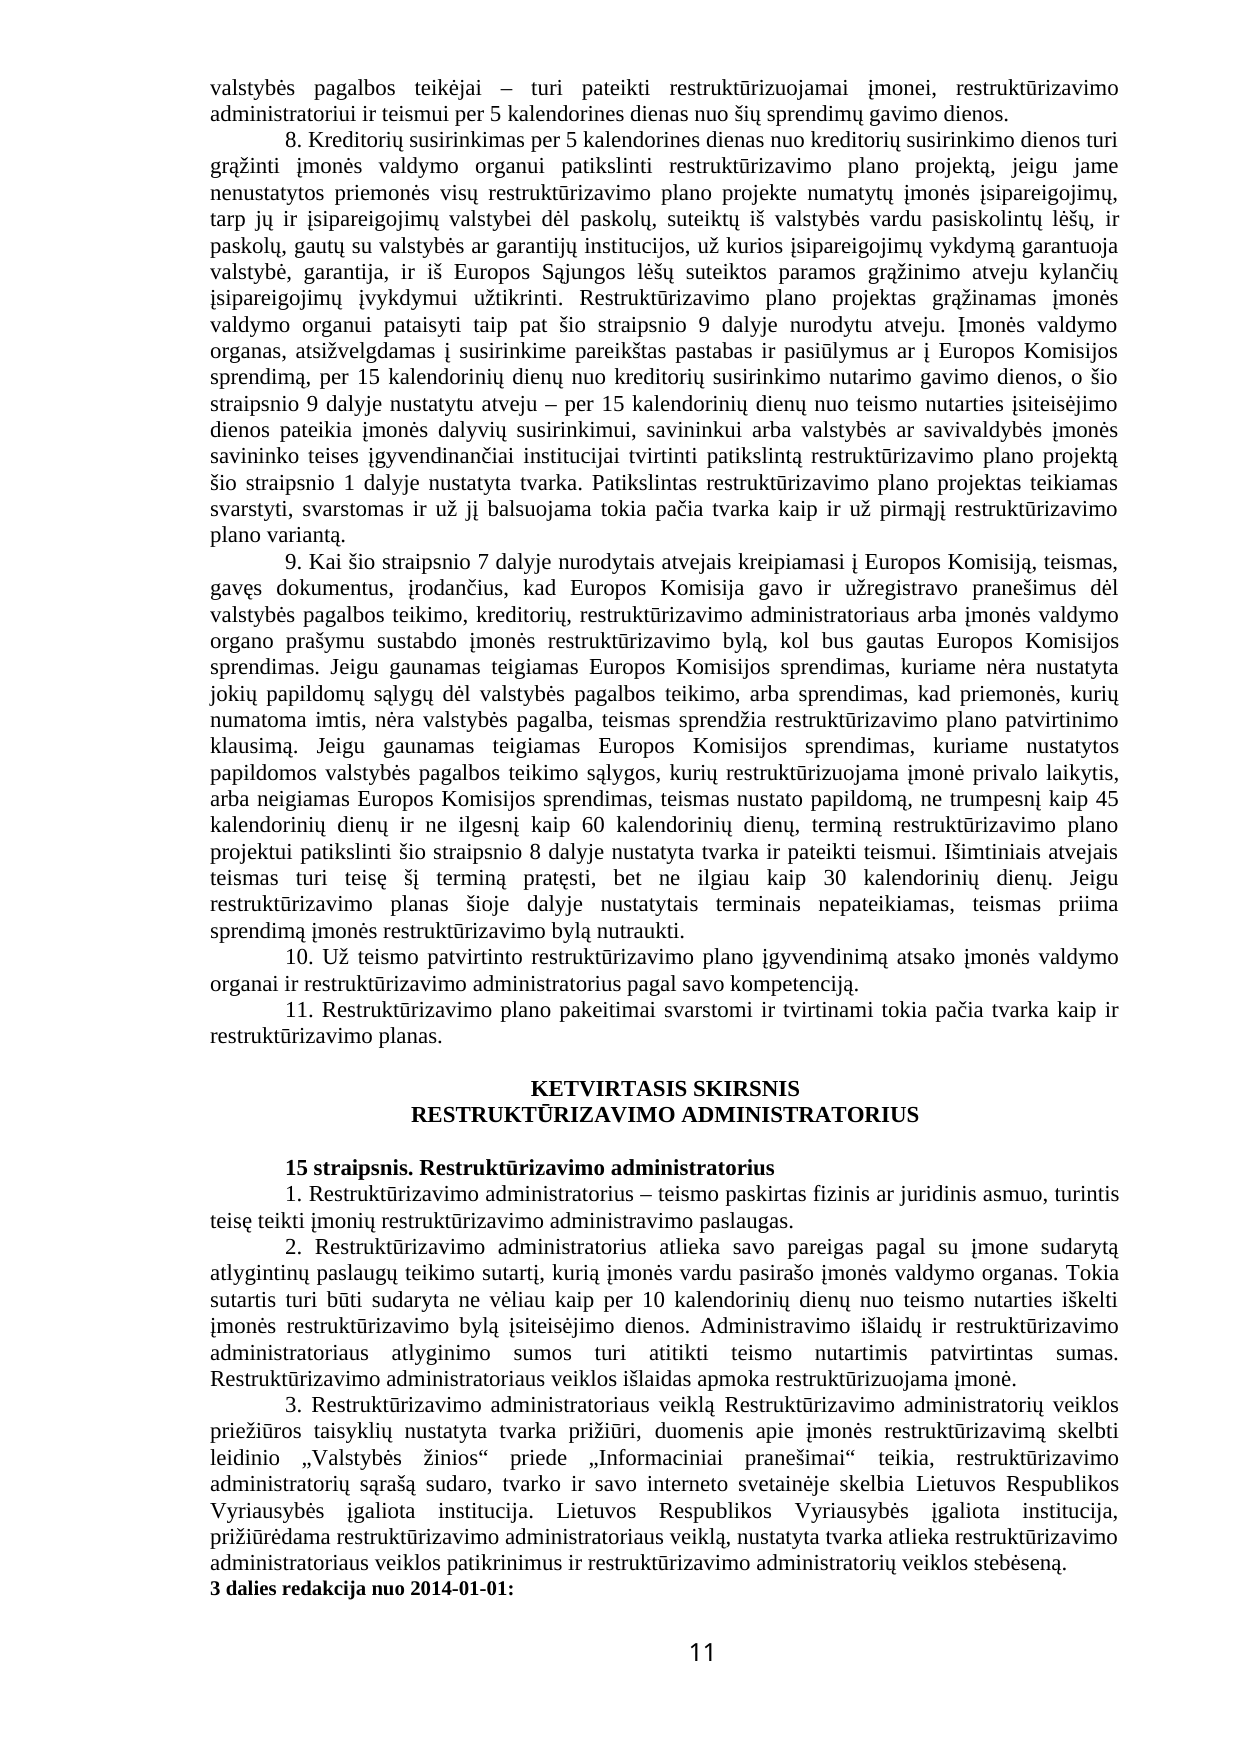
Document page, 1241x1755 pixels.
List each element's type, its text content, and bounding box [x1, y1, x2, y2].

text 2. Restruktūrizavimo administratorius atlieka savo pareigas pagal su įmone sudarytą atlygintinų paslaugų teikimo sutartį, kurią įmonės vardu pasirašo įmonės valdymo organas. Tokia sutartis turi būti sudaryta ne vėliau kaip per 10 kalendorinių dienų nuo teismo nutarties iškelti įmonės restruktūrizavimo bylą įsiteisėjimo dienos. Administravimo išlaidų ir restruktūrizavimo administratoriaus atlyginimo sumos turi atitikti teismo nutartimis patvirtintas sumas. Restruktūrizavimo administratoriaus veiklos išlaidas apmoka restruktūrizuojama įmonė. [210, 1233, 1120, 1391]
text 8. Kreditorių susirinkimas per 5 kalendorines dienas nuo kreditorių susirinkimo dienos turi grąžinti įmonės valdymo organui patikslinti restruktūrizavimo plano projektą, jeigu jame nenustatytos priemonės visų restruktūrizavimo plano projekte numatytų įmonės įsipareigojimų, tarp jų ir įsipareigojimų valstybei dėl paskolų, suteiktų iš valstybės vardu pasiskolintų lėšų, ir paskolų, gautų su valstybės ar garantijų institucijos, už kurios įsipareigojimų vykdymą garantuoja valstybė, garantija, ir iš Europos Sąjungos lėšų suteiktos paramos grąžinimo atveju kylančių įsipareigojimų įvykdymui užtikrinti. Restruktūrizavimo plano projektas grąžinamas įmonės valdymo organui pataisyti taip pat šio straipsnio 9 dalyje nurodytu atveju. Įmonės valdymo organas, atsižvelgdamas į susirinkime pareikštas pastabas ir pasiūlymus ar į Europos Komisijos sprendimą, per 15 kalendorinių dienų nuo kreditorių susirinkimo nutarimo gavimo dienos, o šio straipsnio 9 dalyje nustatytu atveju – per 15 kalendorinių dienų nuo teismo nutarties įsiteisėjimo dienos pateikia įmonės dalyvių susirinkimui, savininkui arba valstybės ar savivaldybės įmonės savininko teises įgyvendinančiai institucijai tvirtinti patikslintą restruktūrizavimo plano projektą šio straipsnio 1 dalyje nustatyta tvarka. Patikslintas restruktūrizavimo plano projektas teikiamas svarstyti, svarstomas ir už jį balsuojama tokia pačia tvarka kaip ir už pirmąjį restruktūrizavimo plano variantą. [210, 126, 1119, 548]
text 3. Restruktūrizavimo administratoriaus veiklą Restruktūrizavimo administratorių veiklos priežiūros taisyklių nustatyta tvarka prižiūri, duomenis apie įmonės restruktūrizavimą skelbti leidinio „Valstybės žinios“ priede „Informaciniai pranešimai“ teikia, restruktūrizavimo administratorių sąrašą sudaro, tvarko ir savo interneto svetainėje skelbia Lietuvos Respublikos Vyriausybės įgaliota institucija. Lietuvos Respublikos Vyriausybės įgaliota institucija, prižiūrėdama restruktūrizavimo administratoriaus veiklą, nustatyta tvarka atlieka restruktūrizavimo administratoriaus veiklos patikrinimus ir restruktūrizavimo administratorių veiklos stebėseną. [210, 1391, 1119, 1576]
text 15 straipsnis. Restruktūrizavimo administratorius [210, 1154, 1120, 1180]
text 9. Kai šio straipsnio 7 dalyje nurodytais atvejais kreipiamasi į Europos Komisiją, teismas, gavęs dokumentus, įrodančius, kad Europos Komisija gavo ir užregistravo pranešimus dėl valstybės pagalbos teikimo, kreditorių, restruktūrizavimo administratoriaus arba įmonės valdymo organo prašymu sustabdo įmonės restruktūrizavimo bylą, kol bus gautas Europos Komisijos sprendimas. Jeigu gaunamas teigiamas Europos Komisijos sprendimas, kuriame nėra nustatyta jokių papildomų sąlygų dėl valstybės pagalbos teikimo, arba sprendimas, kad priemonės, kurių numatoma imtis, nėra valstybės pagalba, teismas sprendžia restruktūrizavimo plano patvirtinimo klausimą. Jeigu gaunamas teigiamas Europos Komisijos sprendimas, kuriame nustatytos papildomos valstybės pagalbos teikimo sąlygos, kurių restruktūrizuojama įmonė privalo laikytis, arba neigiamas Europos Komisijos sprendimas, teismas nustato papildomą, ne trumpesnį kaip 45 kalendorinių dienų ir ne ilgesnį kaip 60 kalendorinių dienų, terminą restruktūrizavimo plano projektui patikslinti šio straipsnio 8 dalyje nustatyta tvarka ir pateikti teismui. Išimtiniais atvejais teismas turi teisę šį terminą pratęsti, bet ne ilgiau kaip 30 kalendorinių dienų. Jeigu restruktūrizavimo planas šioje dalyje nustatytais terminais nepateikiamas, teismas priima sprendimą įmonės restruktūrizavimo bylą nutraukti. [210, 548, 1120, 943]
text KETVIRTASIS SKIRSNIS [210, 1075, 1120, 1101]
text RESTRUKTŪRIZAVIMO ADMINISTRATORIUS [210, 1101, 1120, 1128]
text 11. Restruktūrizavimo plano pakeitimai svarstomi ir tvirtinami tokia pačia tvarka kaip ir restruktūrizavimo planas. [210, 996, 1120, 1049]
text 3 dalies redakcija nuo 2014-01-01: [210, 1576, 1120, 1600]
text valstybės pagalbos teikėjai – turi pateikti restruktūrizuojamai įmonei, restruktūrizavimo administratoriui ir teismui per 5 kalendorines dienas nuo šių sprendimų gavimo dienos. [210, 73, 1120, 126]
text 10. Už teismo patvirtinto restruktūrizavimo plano įgyvendinimą atsako įmonės valdymo organai ir restruktūrizavimo administratorius pagal savo kompetenciją. [210, 943, 1120, 996]
text 1. Restruktūrizavimo administratorius – teismo paskirtas fizinis ar juridinis asmuo, turintis teisę teikti įmonių restruktūrizavimo administravimo paslaugas. [210, 1180, 1120, 1233]
